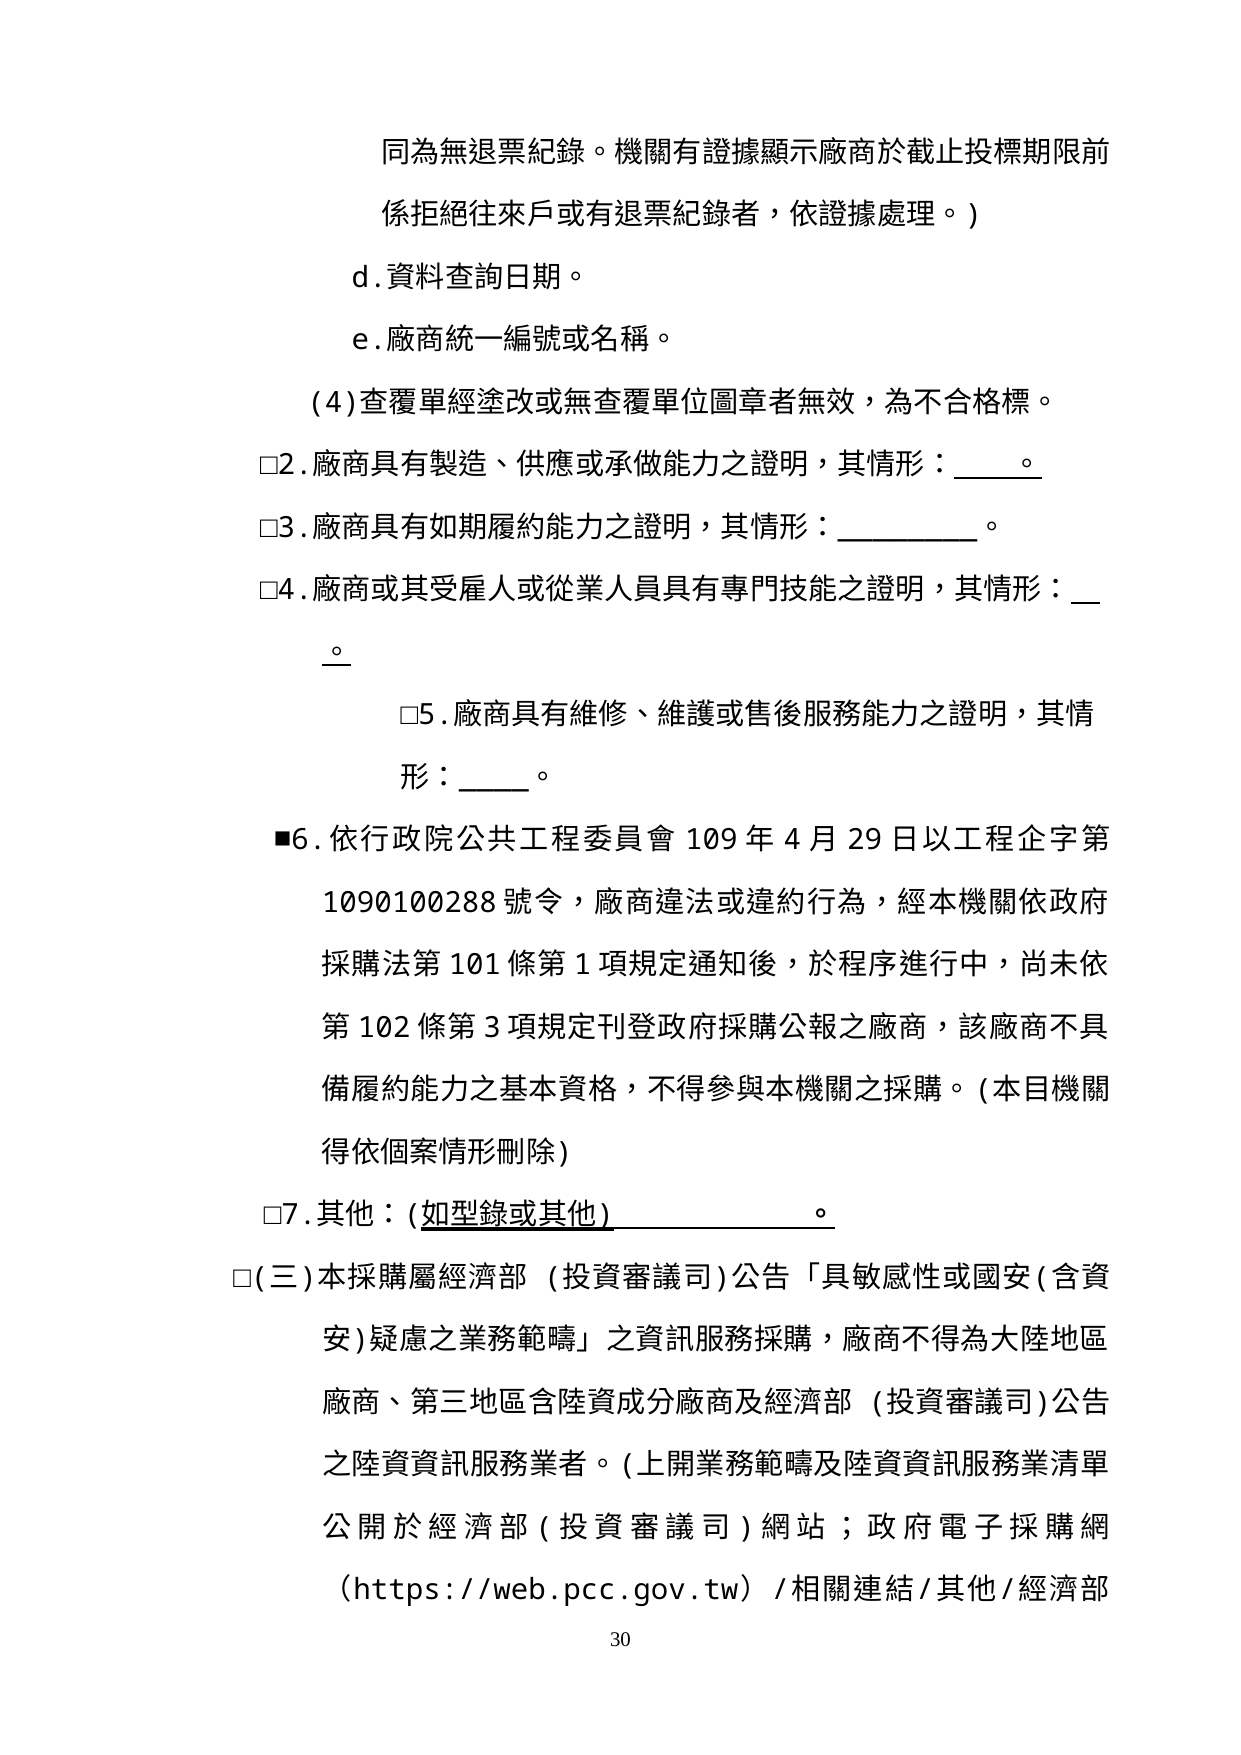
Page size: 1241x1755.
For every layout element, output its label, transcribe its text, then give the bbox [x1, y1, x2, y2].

text □2.廠商具有製造、供應或承做能力之證明，其情形： 。 [260, 420, 1110, 483]
text □4.廠商或其受雇人或從業人員具有專門技能之證明，其情形： 。 [260, 545, 1110, 670]
text □7.其他：(如型錄或其他) 。 [264, 1170, 1110, 1233]
text c.最近3年內無退票紀錄。(退票但已辦妥清償註記者，視同為無退票紀錄。機關有證據顯示廠商於截止投標期限前，係拒絕往來戶或有退票紀錄者，依證據處理。) [351, 108, 1110, 233]
text □3.廠商具有如期履約能力之證明，其情形：________。 [260, 483, 1110, 545]
text □5.廠商具有維修、維護或售後服務能力之證明，其情形：____。 [400, 670, 1110, 795]
text d.資料查詢日期。 [351, 233, 1110, 295]
text e.廠商統一編號或名稱。 [351, 295, 1110, 358]
text □(三)本採購屬經濟部 (投資審議司)公告「具敏感性或國安(含資安)疑慮之業務範疇」之資訊服務採購，廠商不得為大陸地區廠商、第三地區含陸資成分廠商及經濟部 (投資審議司)公告之陸資資訊服務業者。(上開業務範疇及陸資資訊服務業清單公開於經濟部(投資審議司)網站；政府電子採購網（https://web.pcc.gov.tw）/相關連結/其他/經濟部 [233, 1233, 1110, 1608]
text (4)查覆單經塗改或無查覆單位圖章者無效，為不合格標。 [307, 358, 1110, 420]
text ■6.依行政院公共工程委員會109年4月29日以工程企字第1090100288號令，廠商違法或違約行為，經本機關依政府採購法第101條第1項規定通知後，於程序進行中，尚未依第102條第3項規定刊登政府採購公報之廠商，該廠商不具備履約能力之基本資格，不得參與本機關之採購。(本目機關得依個案情形刪除) [213, 795, 1110, 1170]
